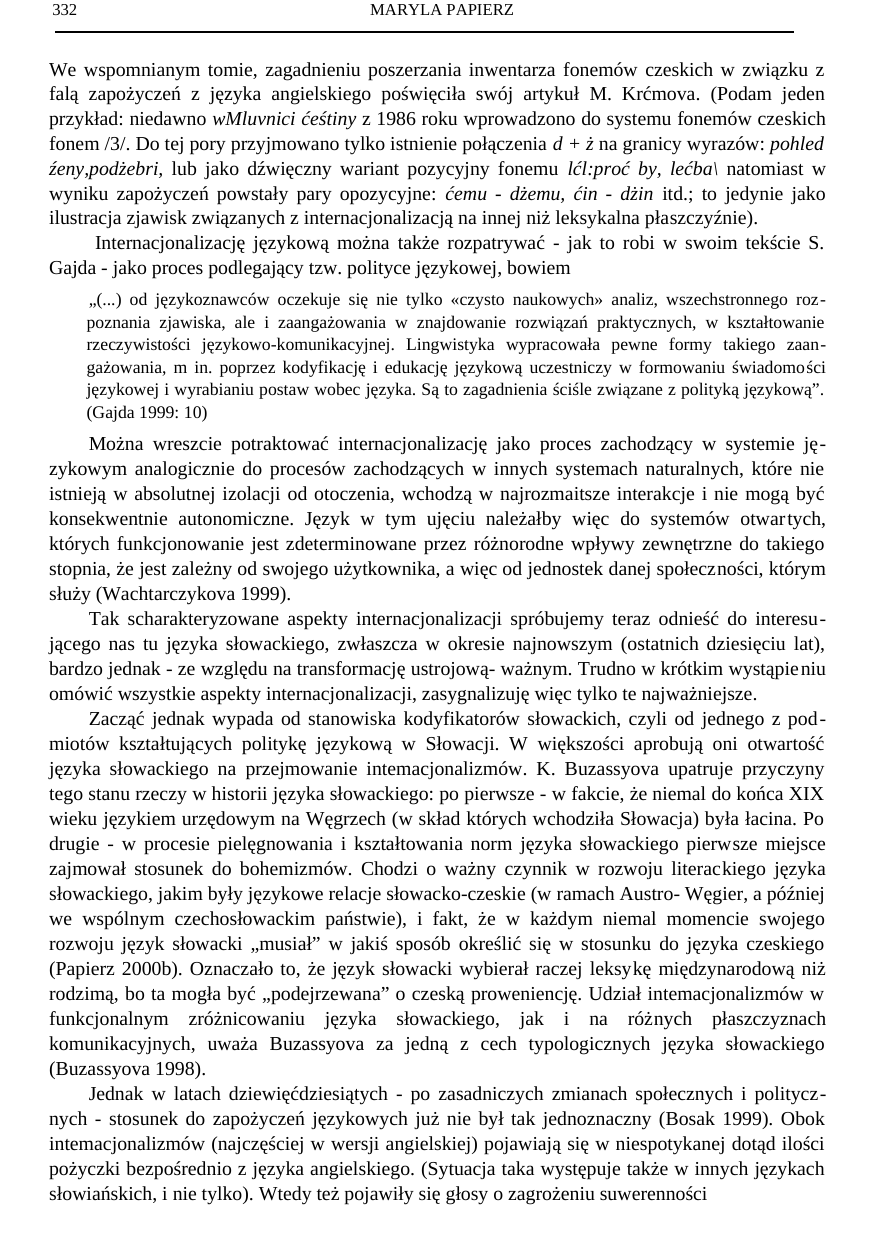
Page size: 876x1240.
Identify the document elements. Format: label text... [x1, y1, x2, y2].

text MARYLA PAPIERZ [370, 0, 519, 19]
text Zacząć jednak wypada od stanowiska kodyfikatorów słowackich, czyli od jednego z pod­miotów kształtujących politykę językową w Słowacji. W większości aprobują oni otwartość języka słowackiego na przejmowanie intemacjonalizmów. K. Buzassyova upatruje przyczyny tego stanu rzeczy w historii języka słowackiego: po pierwsze - w fakcie, że niemal do końca XIX wieku językiem urzędowym na Węgrzech (w skład których wchodziła Słowacja) była łacina. Po drugie - w procesie pielęgnowania i kształtowania norm języka słowackiego pierw­sze miejsce zajmował stosunek do bohemizmów. Chodzi o ważny czynnik w rozwoju literac­kiego języka słowackiego, jakim były językowe relacje słowacko-czeskie (w ramach Austro- Węgier, a później we wspólnym czechosłowackim państwie), i fakt, że w każdym niemal momencie swojego rozwoju język słowacki „musiał” w jakiś sposób określić się w stosunku do języka czeskiego (Papierz 2000b). Oznaczało to, że język słowacki wybierał raczej leksy­kę międzynarodową niż rodzimą, bo ta mogła być „podejrzewana” o czeską proweniencję. Udział intemacjonalizmów w funkcjonalnym zróżnicowaniu języka słowackiego, jak i na róż­nych płaszczyznach komunikacyjnych, uważa Buzassyova za jedną z cech typologicznych języka słowackiego (Buzassyova 1998). [49, 707, 826, 1080]
text Jednak w latach dziewięćdziesiątych - po zasadniczych zmianach społecznych i politycz­nych - stosunek do zapożyczeń językowych już nie był tak jednoznaczny (Bosak 1999). Obok intemacjonalizmów (najczęściej w wersji angielskiej) pojawiają się w niespotykanej dotąd ilości pożyczki bezpośrednio z języka angielskiego. (Sytuacja taka występuje także w innych językach słowiańskich, i nie tylko). Wtedy też pojawiły się głosy o zagrożeniu suwerenności [49, 1082, 826, 1205]
text Można wreszcie potraktować internacjonalizację jako proces zachodzący w systemie ję­zykowym analogicznie do procesów zachodzących w innych systemach naturalnych, które nie istnieją w absolutnej izolacji od otoczenia, wchodzą w najrozmaitsze interakcje i nie mogą być konsekwentnie autonomiczne. Język w tym ujęciu należałby więc do systemów otwar­tych, których funkcjonowanie jest zdeterminowane przez różnorodne wpływy zewnętrzne do takiego stopnia, że jest zależny od swojego użytkownika, a więc od jednostek danej społecz­ności, którym służy (Wachtarczykova 1999). [49, 432, 826, 605]
text 332 [52, 0, 82, 19]
text „(...) od językoznawców oczekuje się nie tylko «czysto naukowych» analiz, wszechstronnego roz­poznania zjawiska, ale i zaangażowania w znajdowanie rozwiązań praktycznych, w kształtowanie rzeczywistości językowo-komunikacyjnej. Lingwistyka wypracowała pewne formy takiego zaan­gażowania, m in. poprzez kodyfikację i edukację językową uczestniczy w formowaniu świadomo­ści językowej i wyrabianiu postaw wobec języka. Są to zagadnienia ściśle związane z polityką językową”. (Gajda 1999: 10) [86, 289, 826, 422]
text We wspomnianym tomie, zagadnieniu poszerzania inwentarza fonemów czeskich w związku z falą zapożyczeń z języka angielskiego poświęciła swój artykuł M. Krćmova. (Podam jeden przykład: niedawno wMluvnici ćeśtiny z 1986 roku wprowadzono do systemu fonemów cze­skich fonem /3/. Do tej pory przyjmowano tylko istnienie połączenia d + ż na granicy wyra­zów: pohled źeny,podżebri, lub jako dźwięczny wariant pozycyjny fonemu lćl:proć by, lećba\ natomiast w wyniku zapożyczeń powstały pary opozycyjne: ćemu - dżemu, ćin - dżin itd.; to jedynie jako ilustracja zjawisk związanych z internacjonalizacją na innej niż leksykalna pła­szczyźnie). [49, 57, 826, 229]
text Internacjonalizację językową można także rozpatrywać - jak to robi w swoim tekście S. Gajda - jako proces podlegający tzw. polityce językowej, bowiem [49, 231, 826, 279]
text Tak scharakteryzowane aspekty internacjonalizacji spróbujemy teraz odnieść do interesu­jącego nas tu języka słowackiego, zwłaszcza w okresie najnowszym (ostatnich dziesięciu lat), bardzo jednak - ze względu na transformację ustrojową- ważnym. Trudno w krótkim wystąpie­niu omówić wszystkie aspekty internacjonalizacji, zasygnalizuję więc tylko te najważniejsze. [49, 607, 826, 705]
